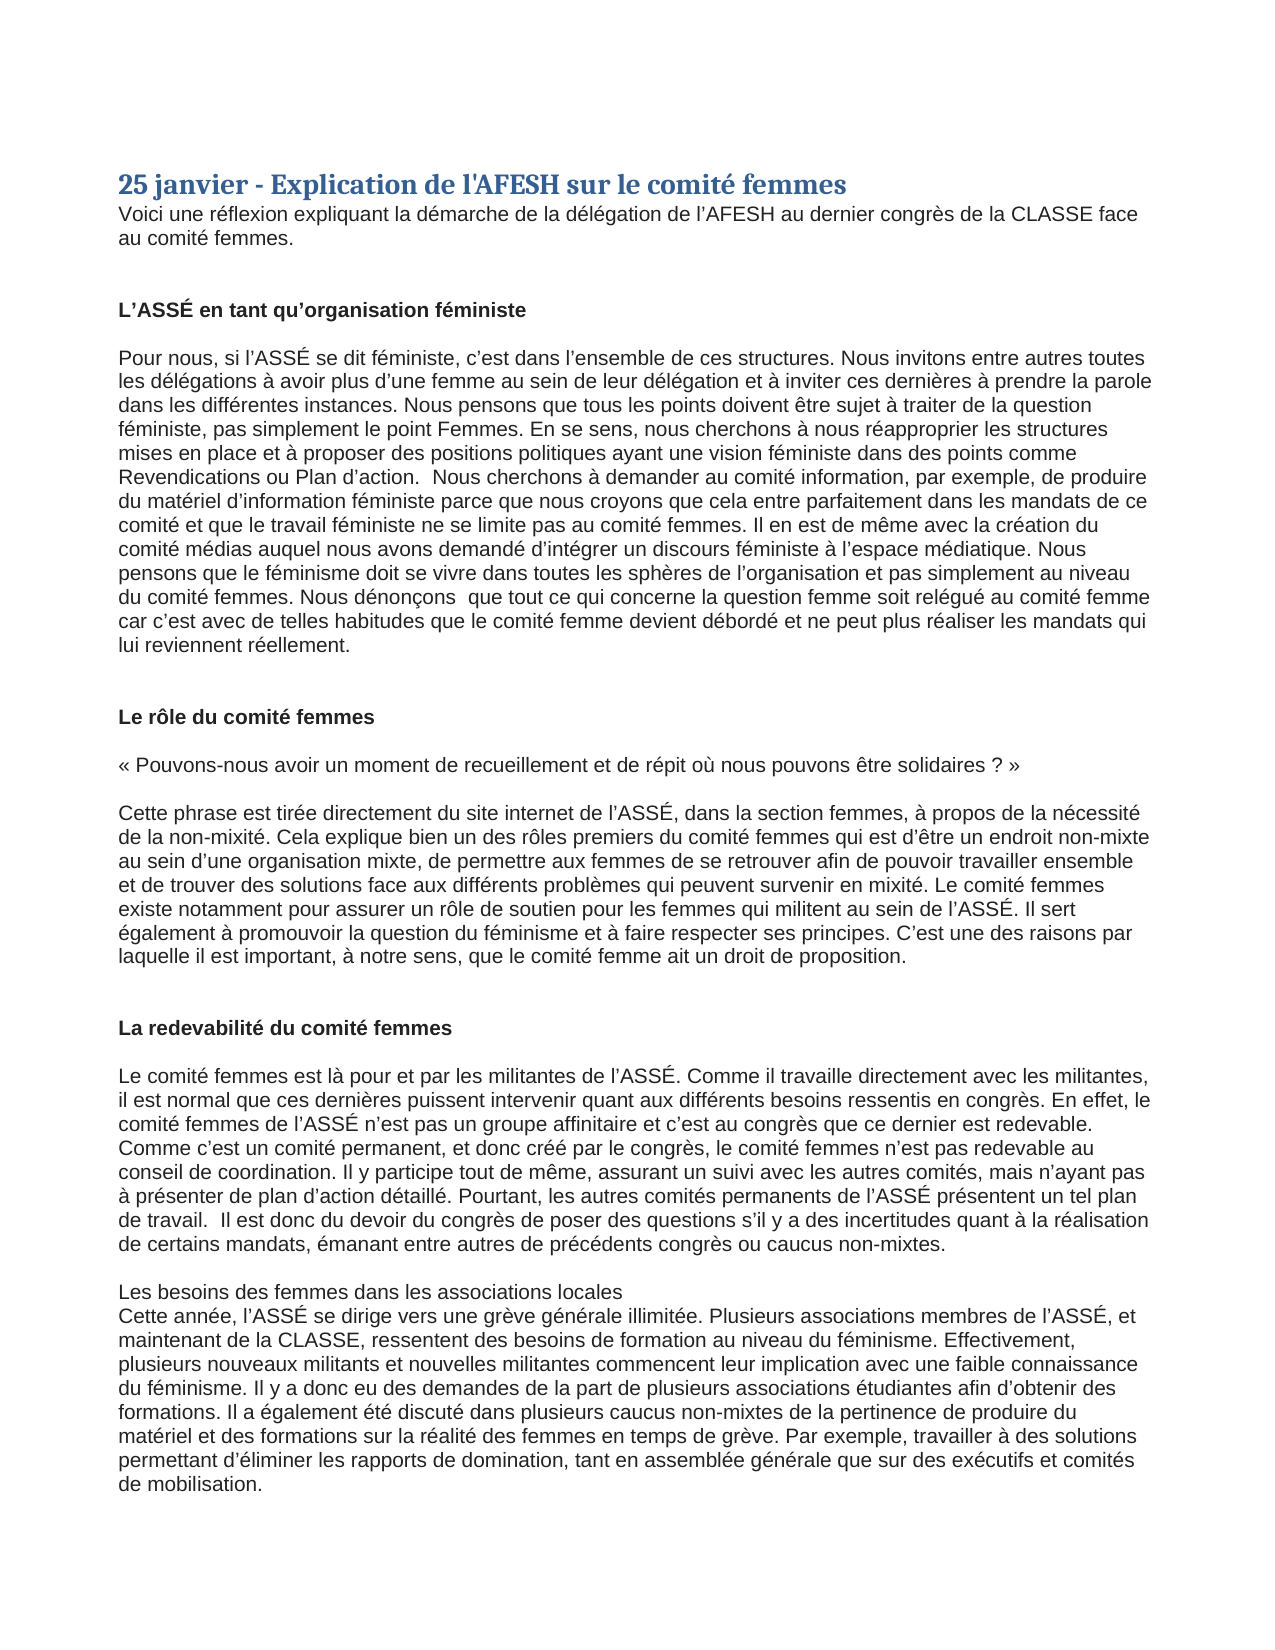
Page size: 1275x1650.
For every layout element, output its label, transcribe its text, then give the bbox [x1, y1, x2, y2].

subtitle 25 janvier - Explication de l'AFESH sur le comité femmes [118, 168, 1157, 202]
text Voici une réflexion expliquant la démarche de la délégation de l’AFESH au dernier congrès de la CLASSE face au comité femmes. L’ASSÉ en tant qu’organisation féministe Pour nous, si l’ASSÉ se dit féministe, c’est dans l’ensemble de ces structures. Nous invitons entre autres toutes les délégations à avoir plus d’une femme au sein de leur délégation et à inviter ces dernières à prendre la parole dans les différentes instances. Nous pensons que tous les points doivent être sujet à traiter de la question féministe, pas simplement le point Femmes. En se sens, nous cherchons à nous réapproprier les structures mises en place et à proposer des positions politiques ayant une vision féministe dans des points comme Revendications ou Plan d’action. Nous cherchons à demander au comité information, par exemple, de produire du matériel d’information féministe parce que nous croyons que cela entre parfaitement dans les mandats de ce comité et que le travail féministe ne se limite pas au comité femmes. Il en est de même avec la création du comité médias auquel nous avons demandé d’intégrer un discours féministe à l’espace médiatique. Nous pensons que le féminisme doit se vivre dans toutes les sphères de l’organisation et pas simplement au niveau du comité femmes. Nous dénonçons que tout ce qui concerne la question femme soit relégué au comité femme car c’est avec de telles habitudes que le comité femme devient débordé et ne peut plus réaliser les mandats qui lui reviennent réellement. Le rôle du comité femmes « Pouvons-nous avoir un moment de recueillement et de répit où nous pouvons être solidaires ? » Cette phrase est tirée directement du site internet de l’ASSÉ, dans la section femmes, à propos de la nécessité de la non-mixité. Cela explique bien un des rôles premiers du comité femmes qui est d’être un endroit non-mixte au sein d’une organisation mixte, de permettre aux femmes de se retrouver afin de pouvoir travailler ensemble et de trouver des solutions face aux différents problèmes qui peuvent survenir en mixité. Le comité femmes existe notamment pour assurer un rôle de soutien pour les femmes qui militent au sein de l’ASSÉ. Il sert également à promouvoir la question du féminisme et à faire respecter ses principes. C’est une des raisons par laquelle il est important, à notre sens, que le comité femme ait un droit de proposition. La redevabilité du comité femmes Le comité femmes est là pour et par les militantes de l’ASSÉ. Comme il travaille directement avec les militantes, il est normal que ces dernières puissent intervenir quant aux différents besoins ressentis en congrès. En effet, le comité femmes de l’ASSÉ n’est pas un groupe affinitaire et c’est au congrès que ce dernier est redevable. Comme c’est un comité permanent, et donc créé par le congrès, le comité femmes n’est pas redevable au conseil de coordination. Il y participe tout de même, assurant un suivi avec les autres comités, mais n’ayant pas à présenter de plan d’action détaillé. Pourtant, les autres comités permanents de l’ASSÉ présentent un tel plan de travail. Il est donc du devoir du congrès de poser des questions s’il y a des incertitudes quant à la réalisation de certains mandats, émanant entre autres de précédents congrès ou caucus non-mixtes. Les besoins des femmes dans les associations locales Cette année, l’ASSÉ se dirige vers une grève générale illimitée. Plusieurs associations membres de l’ASSÉ, et maintenant de la CLASSE, ressentent des besoins de formation au niveau du féminisme. Effectivement, plusieurs nouveaux militants et nouvelles militantes commencent leur implication avec une faible connaissance du féminisme. Il y a donc eu des demandes de la part de plusieurs associations étudiantes afin d’obtenir des formations. Il a également été discuté dans plusieurs caucus non-mixtes de la pertinence de produire du matériel et des formations sur la réalité des femmes en temps de grève. Par exemple, travailler à des solutions permettant d’éliminer les rapports de domination, tant en assemblée générale que sur des exécutifs et comités de mobilisation. [118, 202, 1157, 1519]
